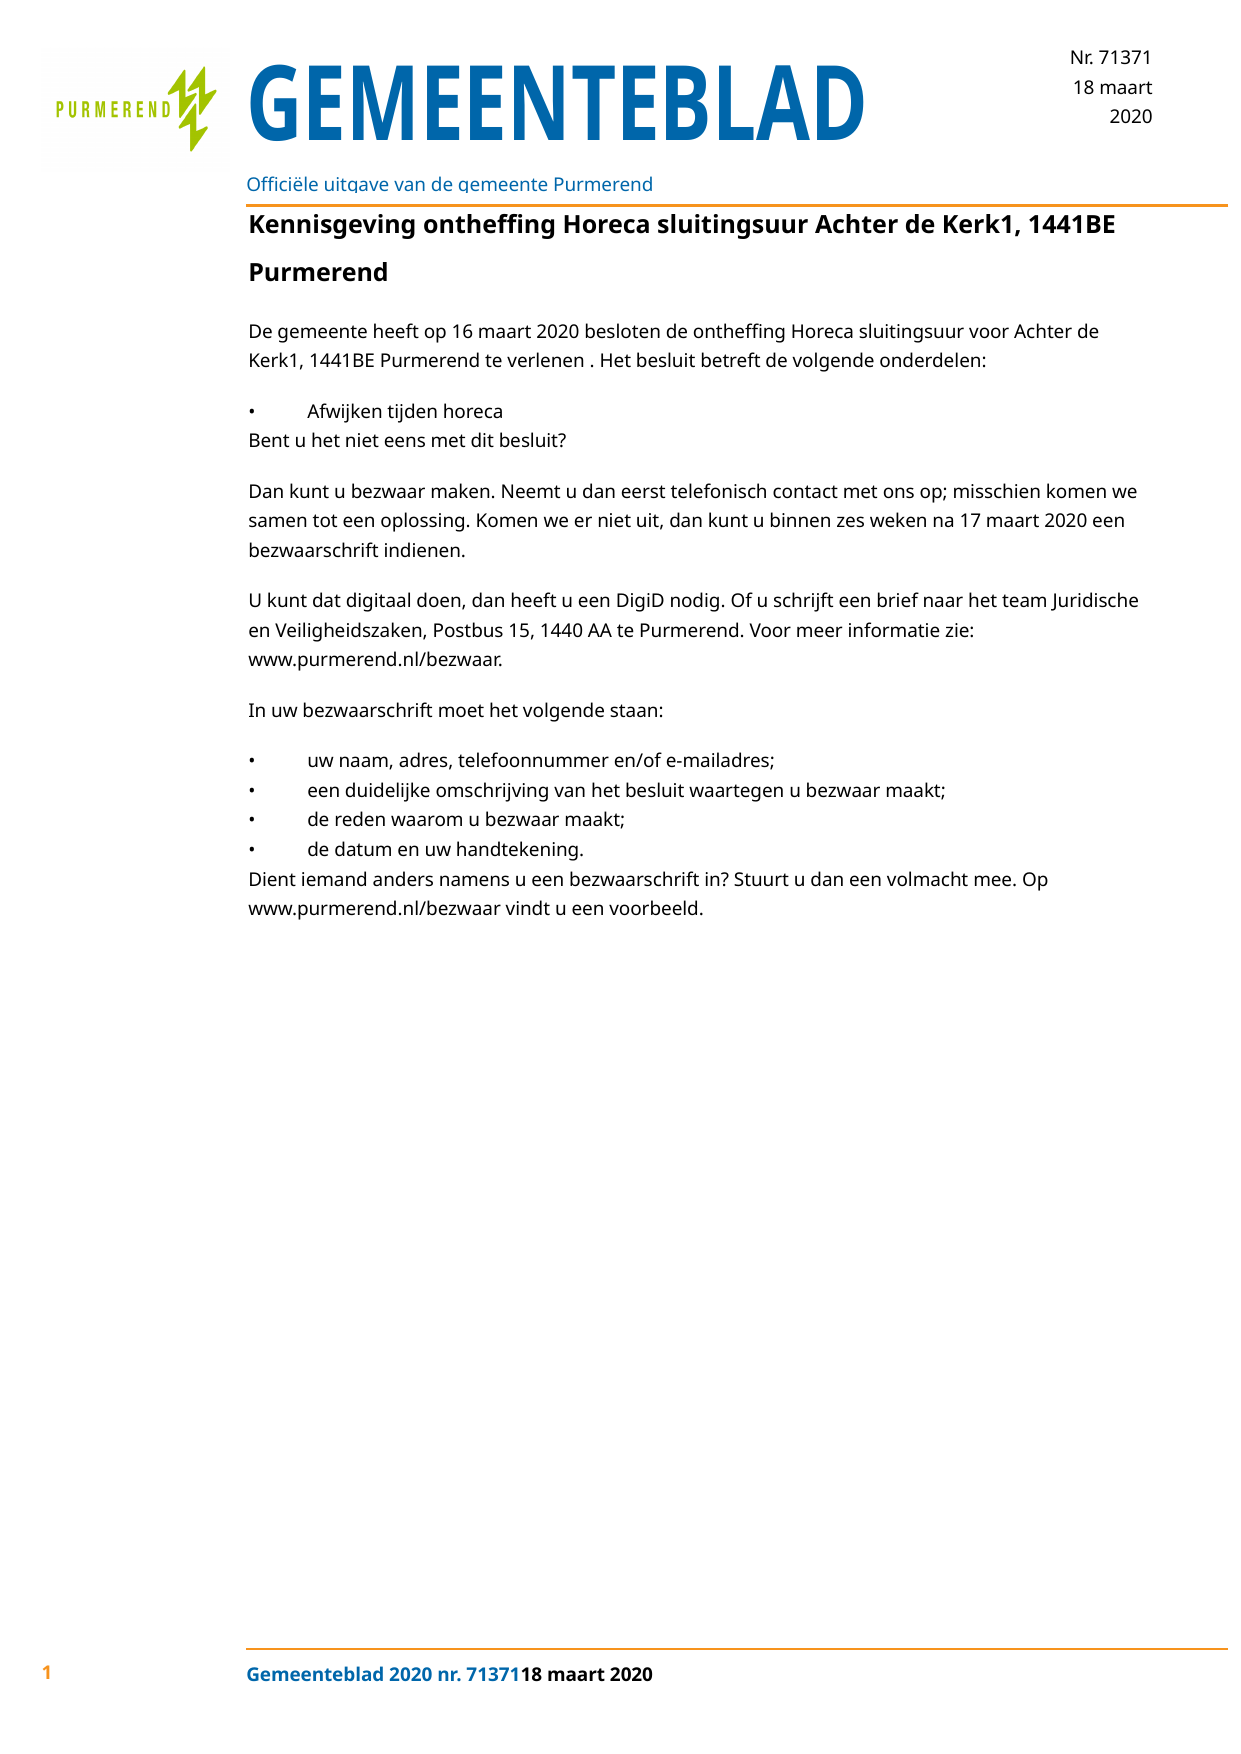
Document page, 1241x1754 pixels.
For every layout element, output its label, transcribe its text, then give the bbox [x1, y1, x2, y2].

text In uw bezwaarschrift moet het volgende staan: [248, 697, 1152, 723]
text Kennisgeving ontheffing Horeca sluitingsuur Achter de Kerk1, 1441BE Purmerend [248, 207, 1152, 288]
list de datum en uw handtekening. [248, 836, 1152, 862]
list een duidelijke omschrijving van het besluit waartegen u bezwaar maakt; [248, 777, 1152, 803]
text Bent u het niet eens met dit besluit? [248, 427, 1152, 453]
text U kunt dat digitaal doen, dan heeft u een DigiD nodig. Of u schrijft een brief naar het team Juridische en Veiligheidszaken, Postbus 15, 1440 AA te Purmerend. Voor meer informatie zie: www.purmerend.nl/bezwaar. [248, 587, 1152, 672]
list Afwijken tijden horeca [248, 398, 1152, 424]
picture [41, 47, 231, 172]
list uw naam, adres, telefoonnummer en/of e-mailadres; [248, 747, 1152, 773]
list de reden waarom u bezwaar maakt; [248, 807, 1152, 832]
text Dient iemand anders namens u een bezwaarschrift in? Stuurt u dan een volmacht mee. Op www.purmerend.nl/bezwaar vindt u een voorbeeld. [248, 866, 1152, 921]
text De gemeente heeft op 16 maart 2020 besloten de ontheffing Horeca sluitingsuur voor Achter de Kerk1, 1441BE Purmerend te verlenen . Het besluit betreft de volgende onderdelen: [248, 318, 1152, 373]
text Dan kunt u bezwaar maken. Neemt u dan eerst telefonisch contact met ons op; misschien komen we samen tot een oplossing. Komen we er niet uit, dan kunt u binnen zes weken na 17 maart 2020 een bezwaarschrift indienen. [248, 478, 1152, 563]
